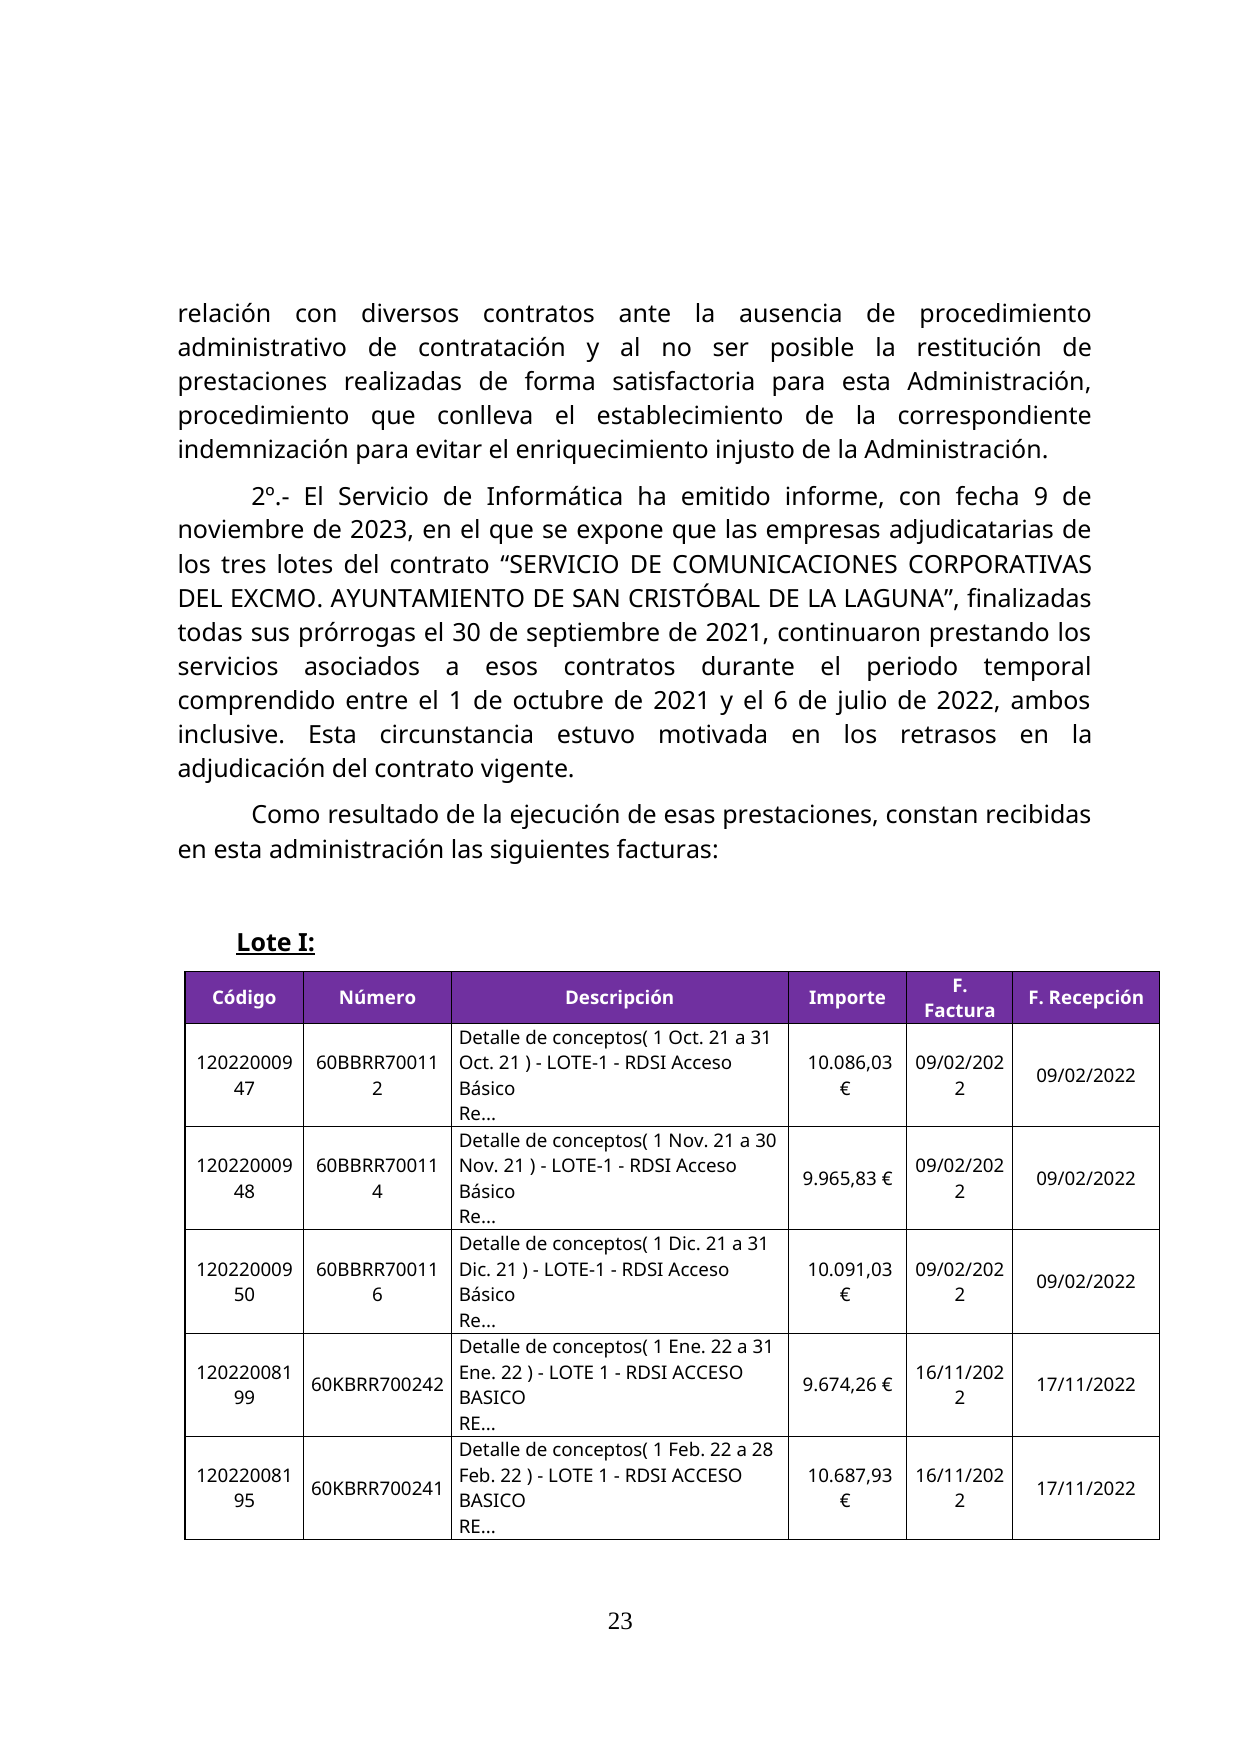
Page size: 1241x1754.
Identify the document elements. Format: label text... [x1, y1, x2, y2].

text 2º.- El Servicio de Informática ha emitido informe, con fecha 9 de noviembre de 2023, en el que se expone que las empresas adjudicatarias de los tres lotes del contrato “SERVICIO DE COMUNICACIONES CORPORATIVAS DEL EXCMO. AYUNTAMIENTO DE SAN CRISTÓBAL DE LA LAGUNA”, finalizadas todas sus prórrogas el 30 de septiembre de 2021, continuaron prestando los servicios asociados a esos contratos durante el periodo temporal comprendido entre el 1 de octubre de 2021 y el 6 de julio de 2022, ambos inclusive. Esta circunstancia estuvo motivada en los retrasos en la adjudicación del contrato vigente. [177, 478, 1093, 785]
table_cell 10.086,03 € [789, 1024, 906, 1126]
table_cell 60BBRR700116 [304, 1230, 451, 1332]
table_cell 09/02/2022 [907, 1230, 1012, 1332]
table_cell 17/11/2022 [1013, 1334, 1159, 1436]
table_header F. Recepción [1013, 972, 1159, 1023]
table_cell Detalle de conceptos( 1 Feb. 22 a 28 Feb. 22 ) - LOTE 1 - RDSI ACCESO BASICO RE... [452, 1437, 788, 1539]
table_cell Detalle de conceptos( 1 Ene. 22 a 31 Ene. 22 ) - LOTE 1 - RDSI ACCESO BASICO RE... [452, 1334, 788, 1436]
table_cell 10.687,93 € [789, 1437, 906, 1539]
table_cell 09/02/2022 [1013, 1127, 1159, 1229]
table_header Número [304, 972, 451, 1023]
text relación con diversos contratos ante la ausencia de procedimiento administrativo de contratación y al no ser posible la restitución de prestaciones realizadas de forma satisfactoria para esta Administración, procedimiento que conlleva el establecimiento de la correspondiente indemnización para evitar el enriquecimiento injusto de la Administración. [177, 295, 1093, 466]
table_cell 17/11/2022 [1013, 1437, 1159, 1539]
text Como resultado de la ejecución de esas prestaciones, constan recibidas en esta administración las siguientes facturas: [177, 797, 1093, 865]
table_header Código [186, 972, 303, 1023]
text Lote I: [177, 924, 1063, 958]
table_cell Detalle de conceptos( 1 Nov. 21 a 30 Nov. 21 ) - LOTE-1 - RDSI Acceso Básico Re... [452, 1127, 788, 1229]
table_cell Detalle de conceptos( 1 Dic. 21 a 31 Dic. 21 ) - LOTE-1 - RDSI Acceso Básico Re... [452, 1230, 788, 1332]
table_cell 16/11/2022 [907, 1437, 1012, 1539]
table_cell 16/11/2022 [907, 1334, 1012, 1436]
table_cell 60BBRR700112 [304, 1024, 451, 1126]
table_cell 12022000947 [186, 1024, 303, 1126]
table_cell 12022000950 [186, 1230, 303, 1332]
table_cell 09/02/2022 [907, 1024, 1012, 1126]
table_cell 60BBRR700114 [304, 1127, 451, 1229]
table_cell 09/02/2022 [907, 1127, 1012, 1229]
table_cell 12022008195 [186, 1437, 303, 1539]
table_cell 09/02/2022 [1013, 1024, 1159, 1126]
table_cell 60KBRR700242 [304, 1334, 451, 1436]
table_cell 12022000948 [186, 1127, 303, 1229]
table_cell 12022008199 [186, 1334, 303, 1436]
table_cell 60KBRR700241 [304, 1437, 451, 1539]
table_cell 9.965,83 € [789, 1127, 906, 1229]
table_header F. Factura [907, 972, 1012, 1023]
table_cell 9.674,26 € [789, 1334, 906, 1436]
table_cell 10.091,03 € [789, 1230, 906, 1332]
table_cell Detalle de conceptos( 1 Oct. 21 a 31 Oct. 21 ) - LOTE-1 - RDSI Acceso Básico Re... [452, 1024, 788, 1126]
table_header Descripción [452, 972, 788, 1023]
table_cell 09/02/2022 [1013, 1230, 1159, 1332]
table_header Importe [789, 972, 906, 1023]
